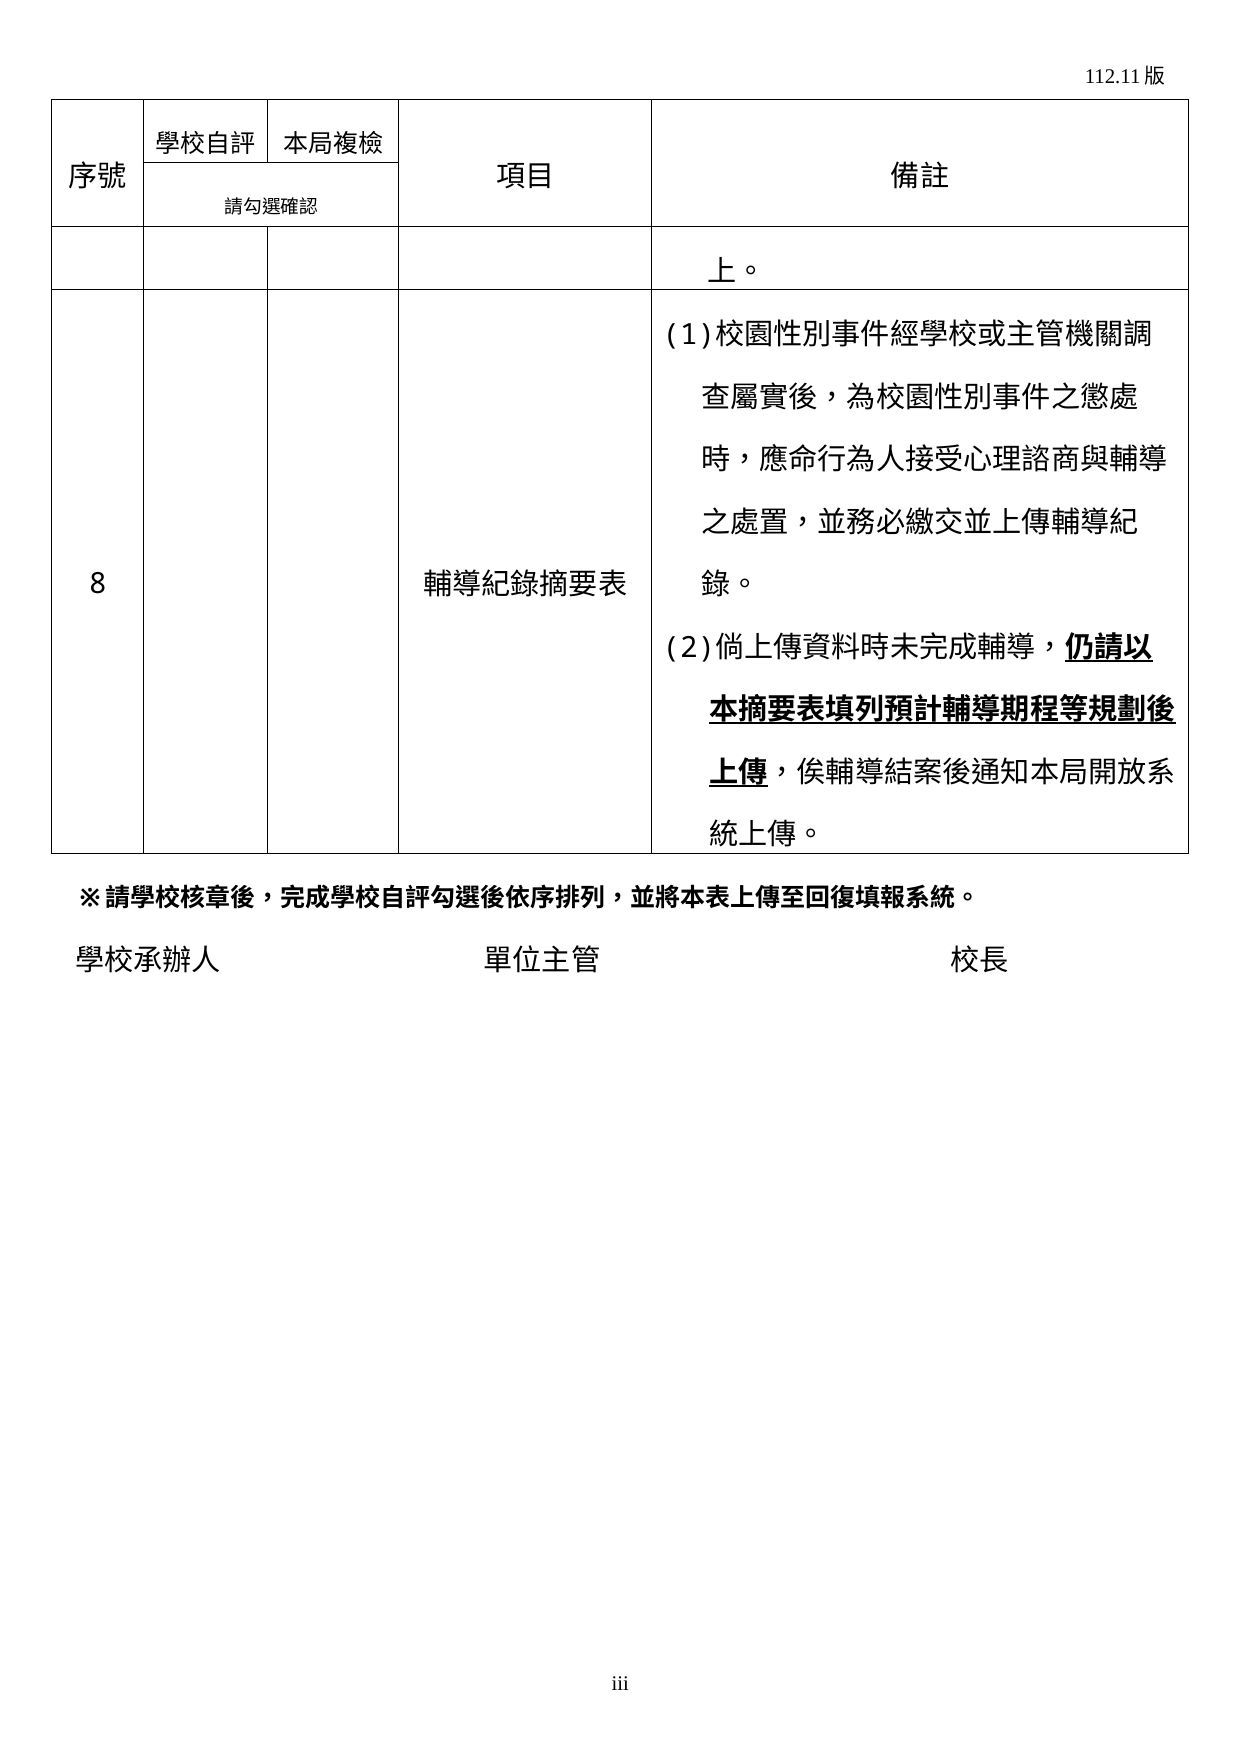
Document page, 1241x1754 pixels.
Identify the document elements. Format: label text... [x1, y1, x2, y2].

table_header 序號 [52, 100, 143, 226]
table_cell [268, 290, 398, 853]
table_cell [399, 227, 651, 289]
table_cell 請勾選確認 [144, 163, 398, 226]
text 學校承辦人 單位主管 校長 [75, 916, 1165, 979]
table_cell [144, 227, 267, 289]
text ※請學校核章後，完成學校自評勾選後依序排列，並將本表上傳至回復填報系統。 [75, 854, 1165, 916]
table_cell 輔導紀錄摘要表 [399, 290, 651, 853]
table_cell (1)校園性別事件經學校或主管機關調查屬實後，為校園性別事件之懲處時，應命行為人接受心理諮商與輔導之處置，並務必繳交並上傳輔導紀錄。 (2)倘上傳資料時未完成輔導，仍請以本摘要表填列預計輔導期程等規劃後上傳，俟輔導結案後通知本局開放系統上傳。 [652, 290, 1188, 853]
table_header 學校自評 [144, 100, 267, 162]
table_header 備註 [652, 100, 1188, 226]
table_cell [268, 227, 398, 289]
table_cell 上。 [652, 227, 1188, 289]
table_header 本局複檢 [268, 100, 398, 162]
table_cell [52, 227, 143, 289]
table_cell 8 [52, 290, 143, 853]
table_header 項目 [399, 100, 651, 226]
table_cell [144, 290, 267, 853]
